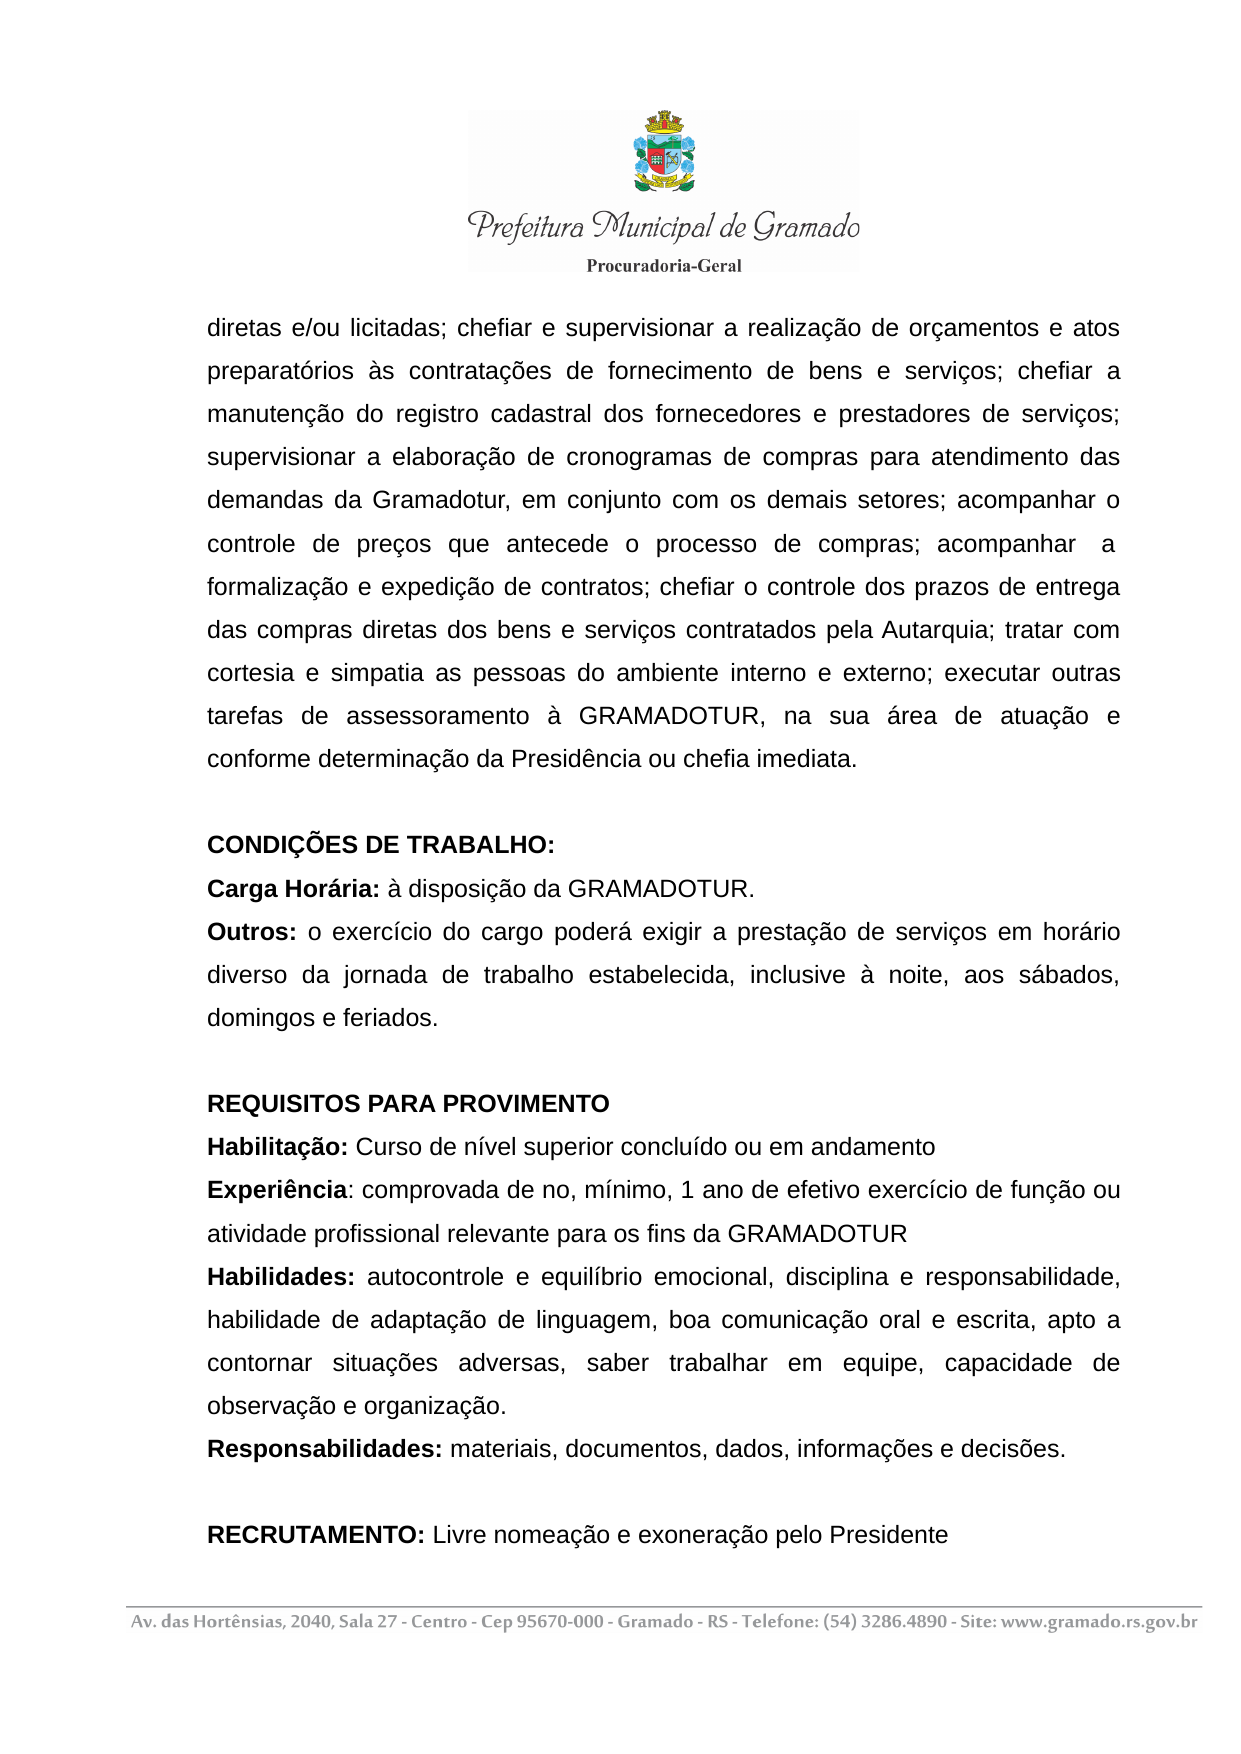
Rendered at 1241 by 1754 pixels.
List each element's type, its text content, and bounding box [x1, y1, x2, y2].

text REQUISITOS PARA PROVIMENTO [207, 1089, 1122, 1118]
text RECRUTAMENTO: Livre nomeação e exoneração pelo Presidente [207, 1521, 1122, 1549]
text Responsabilidades: materiais, documentos, dados, informações e decisões. [207, 1434, 1122, 1463]
text diretas e/ou licitadas; chefiar e supervisionar a realização de orçamentos e atos preparatórios às contratações de fornecimento de bens e serviços; chefiar a manutenção do registro cadastral dos fornecedores e prestadores de serviços; supervisionar a elaboração de cronogramas de compras para atendimento das demandas da Gramadotur, em conjunto com os demais setores; acompanhar o controle de preços que antecede o processo de compras; acompanhar a formalização e expedição de contratos; chefiar o controle dos prazos de entrega das compras diretas dos bens e serviços contratados pela Autarquia; tratar com cortesia e simpatia as pessoas do ambiente interno e externo; executar outras tarefas de assessoramento à GRAMADOTUR, na sua área de atuação e conforme determinação da Presidência ou chefia imediata. [207, 313, 1122, 773]
text Habilitação: Curso de nível superior concluído ou em andamento [207, 1132, 1122, 1161]
text CONDIÇÕES DE TRABALHO: [207, 831, 1122, 859]
text Carga Horária: à disposição da GRAMADOTUR. [207, 874, 1122, 902]
text Habilidades: autocontrole e equilíbrio emocional, disciplina e responsabilidade, habilidade de adaptação de linguagem, boa comunicação oral e escrita, apto a contornar situações adversas, saber trabalhar em equipe, capacidade de observação e organização. [207, 1262, 1122, 1420]
text Outros: o exercício do cargo poderá exigir a prestação de serviços em horário diverso da jornada de trabalho estabelecida, inclusive à noite, aos sábados, domingos e feriados. [207, 917, 1122, 1032]
text Experiência: comprovada de no, mínimo, 1 ano de efetivo exercício de função ou atividade profissional relevante para os fins da GRAMADOTUR [207, 1176, 1122, 1247]
